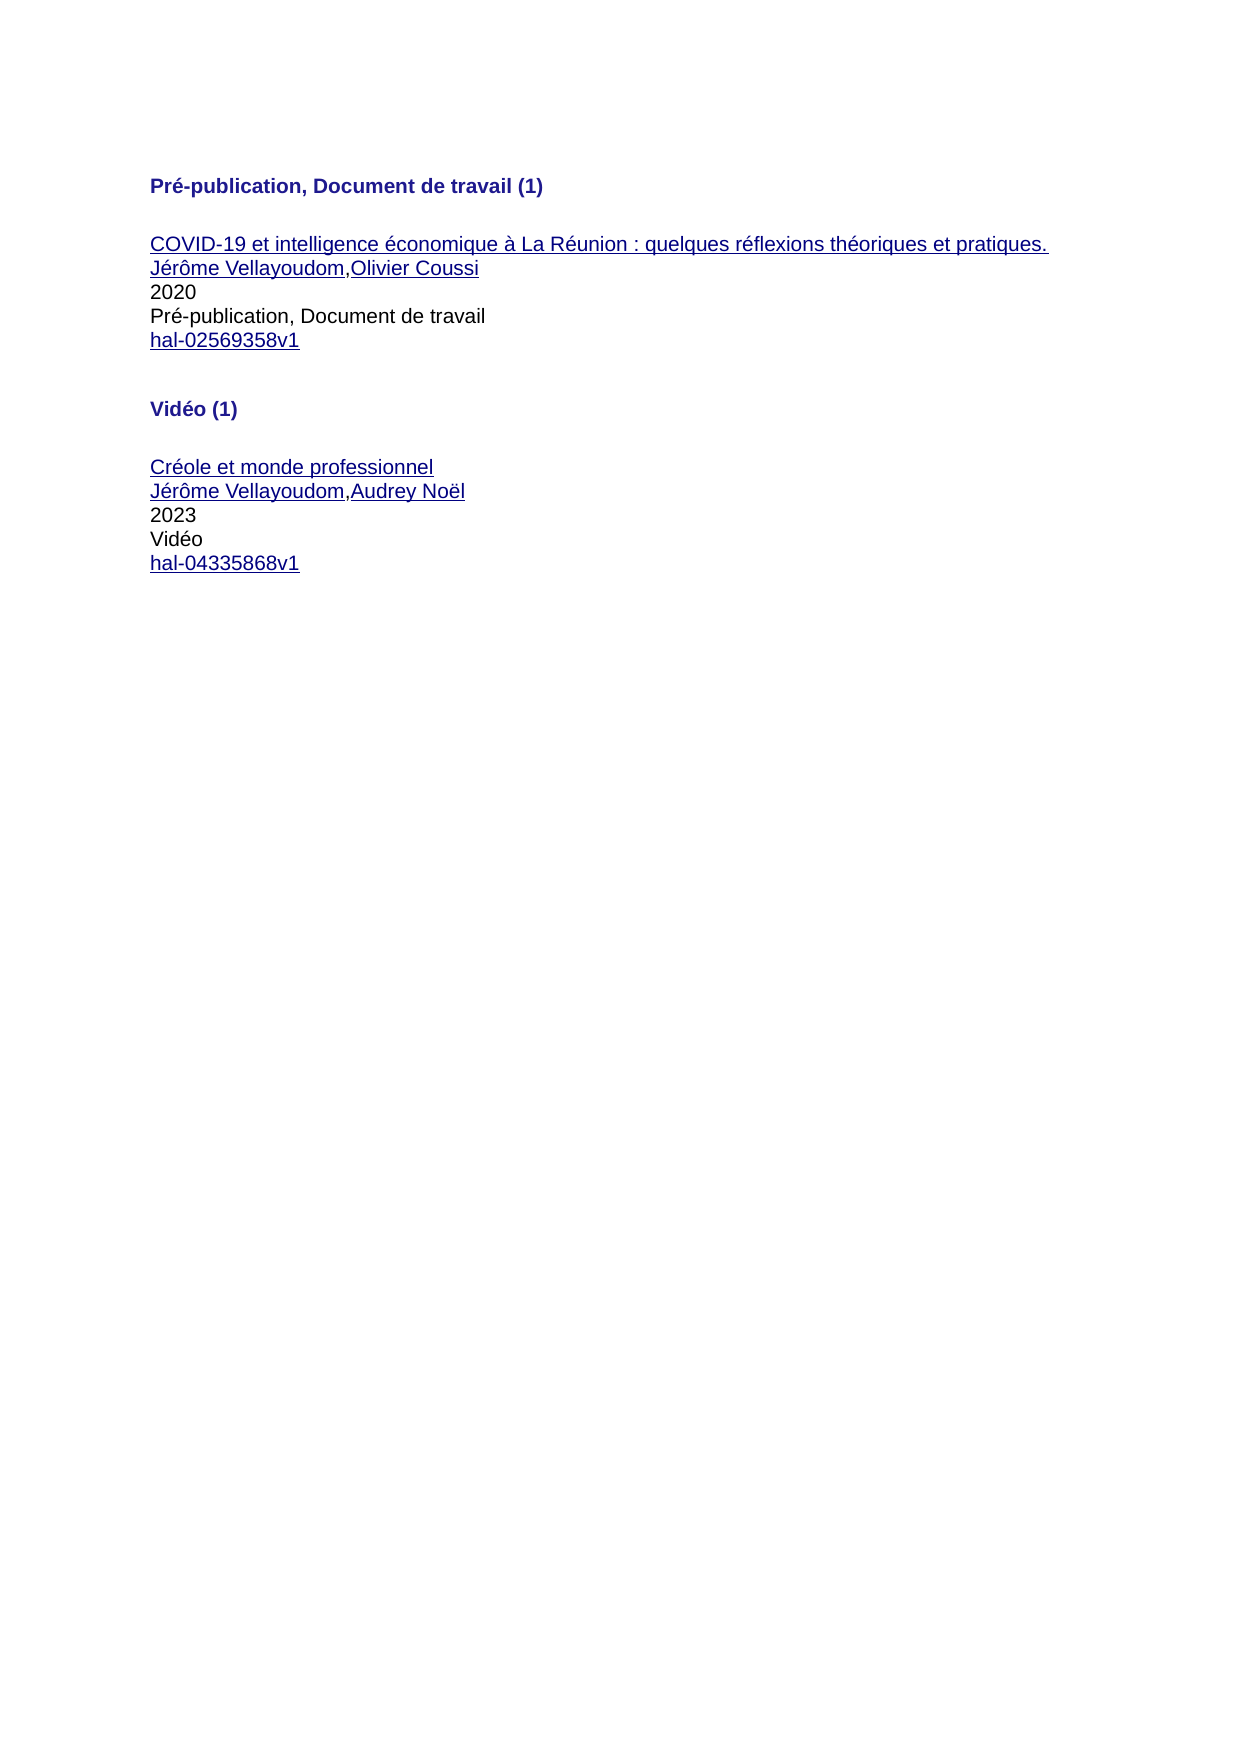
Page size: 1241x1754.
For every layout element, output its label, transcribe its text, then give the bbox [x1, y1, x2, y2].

table_header Créole et monde professionnel Jérôme Vellayoudom,Audrey Noël 2023 Vidéo hal-04335868v1 [150, 455, 1090, 575]
table_header COVID-19 et intelligence économique à La Réunion : quelques réflexions théoriques et pratiques. Jérôme Vellayoudom,Olivier Coussi 2020 Pré-publication, Document de travail hal-02569358v1 [150, 232, 1090, 352]
subtitle Vidéo (1) [150, 397, 1090, 421]
subtitle Pré-publication, Document de travail (1) [150, 174, 1090, 198]
